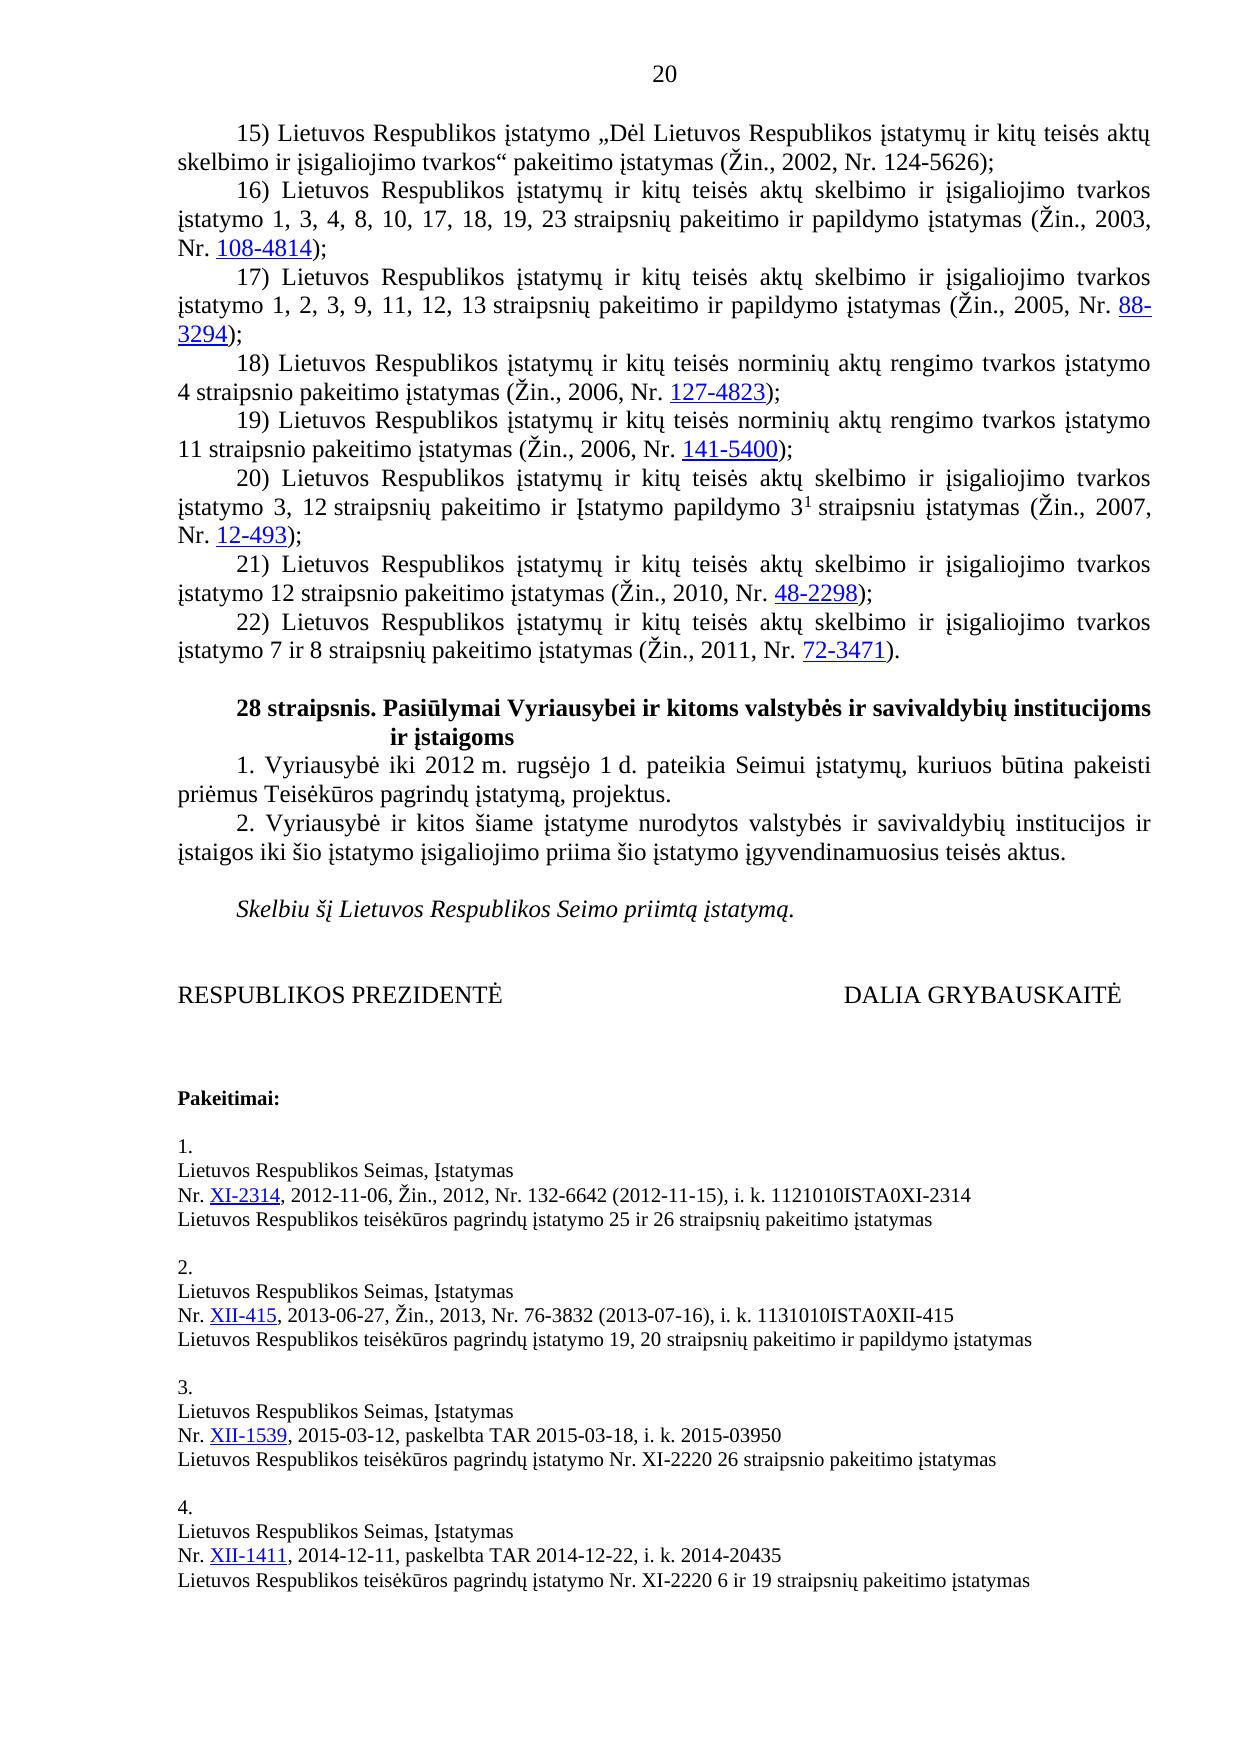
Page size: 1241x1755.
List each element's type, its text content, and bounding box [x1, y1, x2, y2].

text 21) Lietuvos Respublikos įstatymų ir kitų teisės aktų skelbimo ir įsigaliojimo tvarkos įstatymo 12 straipsnio pakeitimo įstatymas (Žin., 2010, Nr. 48-2298); [177, 549, 1152, 607]
text Pakeitimai: [177, 1086, 1152, 1110]
text 3. [177, 1375, 1152, 1399]
text 4. [177, 1495, 1152, 1519]
text Lietuvos Respublikos teisėkūros pagrindų įstatymo Nr. XI-2220 6 ir 19 straipsnių pakeitimo įstatymas [177, 1567, 1152, 1592]
text 16) Lietuvos Respublikos įstatymų ir kitų teisės aktų skelbimo ir įsigaliojimo tvarkos įstatymo 1, 3, 4, 8, 10, 17, 18, 19, 23 straipsnių pakeitimo ir papildymo įstatymas (Žin., 2003, Nr. 108-4814); [177, 176, 1152, 262]
text 22) Lietuvos Respublikos įstatymų ir kitų teisės aktų skelbimo ir įsigaliojimo tvarkos įstatymo 7 ir 8 straipsnių pakeitimo įstatymas (Žin., 2011, Nr. 72-3471). [177, 607, 1152, 664]
text 18) Lietuvos Respublikos įstatymų ir kitų teisės norminių aktų rengimo tvarkos įstatymo 4 straipsnio pakeitimo įstatymas (Žin., 2006, Nr. 127-4823); [177, 348, 1152, 406]
text 2. Vyriausybė ir kitos šiame įstatyme nurodytos valstybės ir savivaldybių institucijos ir įstaigos iki šio įstatymo įsigaliojimo priima šio įstatymo įgyvendinamuosius teisės aktus. [177, 808, 1152, 866]
text Lietuvos Respublikos Seimas, Įstatymas [177, 1519, 1152, 1543]
text 19) Lietuvos Respublikos įstatymų ir kitų teisės norminių aktų rengimo tvarkos įstatymo 11 straipsnio pakeitimo įstatymas (Žin., 2006, Nr. 141-5400); [177, 406, 1152, 463]
text 17) Lietuvos Respublikos įstatymų ir kitų teisės aktų skelbimo ir įsigaliojimo tvarkos įstatymo 1, 2, 3, 9, 11, 12, 13 straipsnių pakeitimo ir papildymo įstatymas (Žin., 2005, Nr. 88-3294); [177, 262, 1152, 348]
text Nr. XII-1411, 2014-12-11, paskelbta TAR 2014-12-22, i. k. 2014-20435 [177, 1543, 1152, 1567]
text Skelbiu šį Lietuvos Respublikos Seimo priimtą įstatymą. [177, 894, 1152, 923]
text Lietuvos Respublikos Seimas, Įstatymas [177, 1399, 1152, 1423]
text 15) Lietuvos Respublikos įstatymo „Dėl Lietuvos Respublikos įstatymų ir kitų teisės aktų skelbimo ir įsigaliojimo tvarkos“ pakeitimo įstatymas (Žin., 2002, Nr. 124-5626); [177, 118, 1152, 176]
text Lietuvos Respublikos Seimas, Įstatymas [177, 1158, 1152, 1182]
text Lietuvos Respublikos teisėkūros pagrindų įstatymo Nr. XI-2220 26 straipsnio pakeitimo įstatymas [177, 1447, 1152, 1471]
text Nr. XII-1539, 2015-03-12, paskelbta TAR 2015-03-18, i. k. 2015-03950 [177, 1423, 1152, 1447]
text Lietuvos Respublikos Seimas, Įstatymas [177, 1279, 1152, 1303]
text Lietuvos Respublikos teisėkūros pagrindų įstatymo 25 ir 26 straipsnių pakeitimo įstatymas [177, 1207, 1152, 1231]
text 28 straipsnis. Pasiūlymai Vyriausybei ir kitoms valstybės ir savivaldybių institucijoms ir įstaigoms [236, 693, 1152, 751]
text Nr. XI-2314, 2012-11-06, Žin., 2012, Nr. 132-6642 (2012-11-15), i. k. 1121010ISTA0XI-2314 [177, 1182, 1152, 1207]
text 1. [177, 1134, 1152, 1158]
text 20) Lietuvos Respublikos įstatymų ir kitų teisės aktų skelbimo ir įsigaliojimo tvarkos įstatymo 3, 12 straipsnių pakeitimo ir Įstatymo papildymo 31 straipsniu įstatymas (Žin., 2007, Nr. 12-493); [177, 463, 1152, 549]
text 2. [177, 1255, 1152, 1279]
text RESPUBLIKOS PREZIDENTĖ DALIA GRYBAUSKAITĖ [177, 981, 1152, 1009]
text 1. Vyriausybė iki 2012 m. rugsėjo 1 d. pateikia Seimui įstatymų, kuriuos būtina pakeisti priėmus Teisėkūros pagrindų įstatymą, projektus. [177, 751, 1152, 808]
text Lietuvos Respublikos teisėkūros pagrindų įstatymo 19, 20 straipsnių pakeitimo ir papildymo įstatymas [177, 1327, 1152, 1351]
text Nr. XII-415, 2013-06-27, Žin., 2013, Nr. 76-3832 (2013-07-16), i. k. 1131010ISTA0XII-415 [177, 1303, 1152, 1327]
